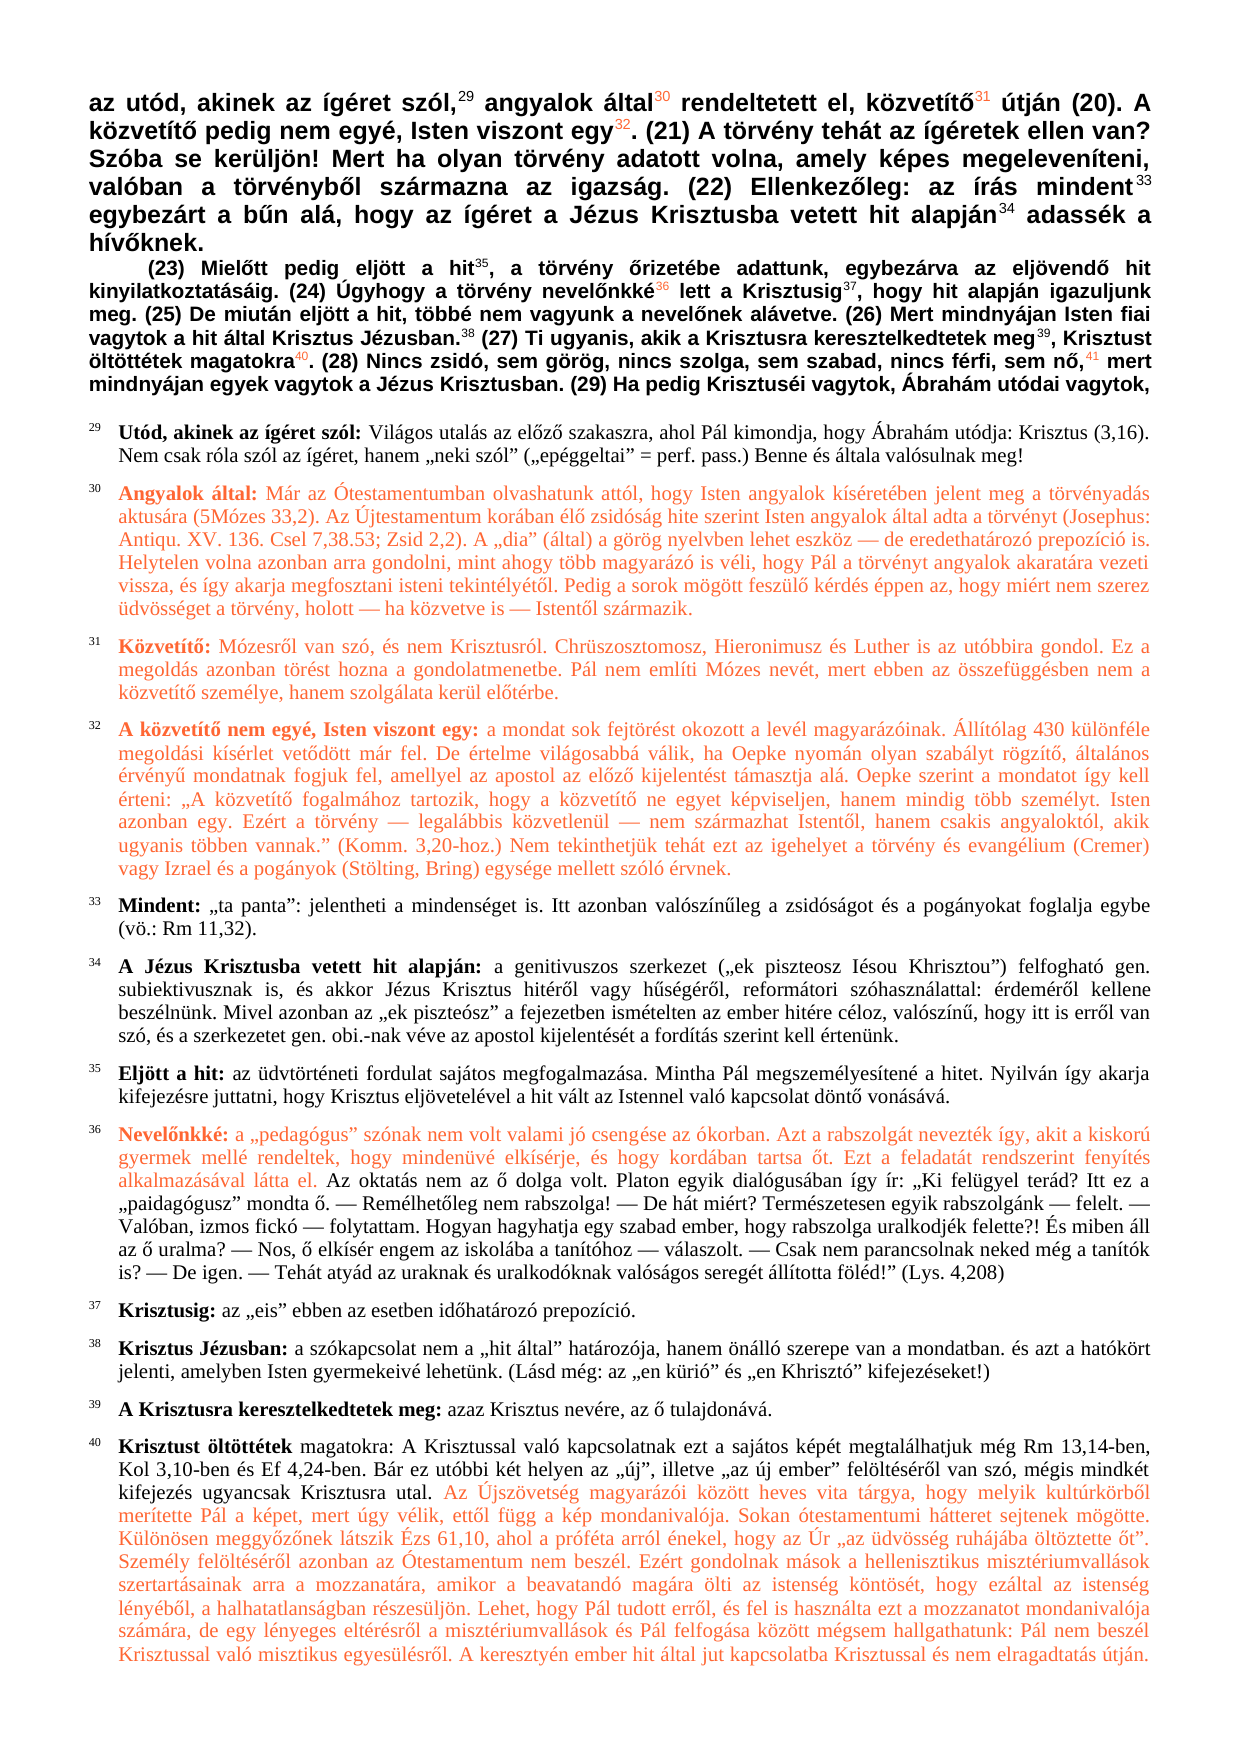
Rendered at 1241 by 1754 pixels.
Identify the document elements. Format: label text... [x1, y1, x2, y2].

text Közvetítő: Mózesről van szó, és nem Krisztusról. Chrüszosztomosz, Hieronimusz és Luther is az utóbbira gondol. Ez a megoldás azonban törést hozna a gondolatmenetbe. Pál nem említi Mózes nevét, mert ebben az összefüggésben nem a közvetítő személye, hanem szolgálata kerül előtérbe. [88, 634, 1152, 703]
text A Krisztusra keresztelkedtetek meg: azaz Krisztus nevére, az ő tulajdonává. [88, 1397, 1152, 1420]
text A Jézus Krisztusba vetett hit alapján: a genitivuszos szerkezet („ek piszteosz Iésou Khrisztou”) felfogható gen. subiektivusznak is, és akkor Jézus Krisztus hitéről vagy hűségéről, reformátori szóhasználattal: érdeméről kellene beszélnünk. Mivel azonban az „ek piszteósz” a fejezetben ismételten az ember hitére céloz, valószínű, hogy itt is erről van szó, és a szerkezetet gen. obi.-nak véve az apostol kijelentését a fordítás szerint kell értenünk. [88, 955, 1152, 1047]
text Krisztus Jézusban: a szókapcsolat nem a „hit által” határozója, hanem önálló szerepe van a mondatban. és azt a hatókört jelenti, amelyben Isten gyermekeivé lehetünk. (Lásd még: az „en kürió” és „en Khrisztó” kifejezéseket!) [88, 1337, 1152, 1383]
text Krisztust öltöttétek magatokra: A Krisztussal való kapcsolatnak ezt a sajátos képét megtalálhatjuk még Rm 13,14-ben, Kol 3,10-ben és Ef 4,24-ben. Bár ez utóbbi két helyen az „új”, illetve „az új ember” felöltéséről van szó, mégis mindkét kifejezés ugyancsak Krisztusra utal. Az Újszövetség magyarázói között heves vita tárgya, hogy melyik kultúrkörből merítette Pál a képet, mert úgy vélik, ettől függ a kép mondanivalója. Sokan ótestamentumi hátteret sejtenek mögötte. Különösen meggyőzőnek látszik Ézs 61,10, ahol a próféta arról énekel, hogy az Úr „az üdvösség ruhájába öltöztette őt”. Személy felöltéséről azonban az Ótestamentum nem beszél. Ezért gondolnak mások a hellenisztikus misztériumvallások szertartásainak arra a mozzanatára, amikor a beavatandó magára ölti az istenség köntösét, hogy ezáltal az istenség lényéből, a halhatatlanságban részesüljön. Lehet, hogy Pál tudott erről, és fel is használta ezt a mozzanatot mondanivalója számára, de egy lényeges eltérésről a misztériumvallások és Pál felfogása között mégsem hallgathatunk: Pál nem beszél Krisztussal való misztikus egyesülésről. A keresztyén ember hit által jut kapcsolatba Krisztussal és nem elragadtatás útján. [88, 1435, 1152, 1665]
text Krisztusig: az „eis” ebben az esetben időhatározó prepozíció. [88, 1299, 1152, 1322]
text Angyalok által: Már az Ótestamentumban olvashatunk attól, hogy Isten angyalok kíséretében jelent meg a törvényadás aktusára (5Mózes 33,2). Az Újtestamentum korában élő zsidóság hite szerint Isten angyalok által adta a törvényt (Josephus: Antiqu. XV. 136. Csel 7,38.53; Zsid 2,2). A „dia” (által) a görög nyelvben lehet eszköz — de eredethatározó prepozíció is. Helytelen volna azonban arra gondolni, mint ahogy több magyarázó is véli, hogy Pál a törvényt angyalok akaratára vezeti vissza, és így akarja megfosztani isteni tekintélyétől. Pedig a sorok mögött feszülő kérdés éppen az, hogy miért nem szerez üdvösséget a törvény, holott — ha közvetve is — Istentől származik. [88, 482, 1152, 620]
text 3,19-29: (19) Mi tehát a törvény? A törvényszegésekért adatott azonfelül, amíg eljön az utód, akinek az ígéret szól, angyalok által rendeltetett el, közvetítő útján (20). A közvetítő pedig nem egyé, Isten viszont egy. (21) A törvény tehát az ígéretek ellen van? Szóba se kerüljön! Mert ha olyan törvény adatott volna, amely képes megeleveníteni, valóban a törvényből származna az igazság. (22) Ellenkezőleg: az írás mindent egybezárt a bűn alá, hogy az ígéret a Jézus Krisztusba vetett hit alapján adassék a hívőknek. [88, 88, 1152, 257]
text Utód, akinek az ígéret szól: Világos utalás az előző szakaszra, ahol Pál kimondja, hogy Ábrahám utódja: Krisztus (3,16). Nem csak róla szól az ígéret, hanem „neki szól” („epéggeltai” = perf. pass.) Benne és általa valósulnak meg! [88, 421, 1152, 467]
text Nevelőnkké: a „pedagógus” szónak nem volt valami jó csengése az ókorban. Azt a rabszolgát nevezték így, akit a kiskorú gyermek mellé rendeltek, hogy mindenüvé elkísérje, és hogy kordában tartsa őt. Ezt a feladatát rendszerint fenyítés alkalmazásával látta el. Az oktatás nem az ő dolga volt. Platon egyik dialógusában így ír: „Ki felügyel terád? Itt ez a „paidagógusz” mondta ő. — Remélhetőleg nem rabszolga! — De hát miért? Természetesen egyik rabszolgánk — felelt. — Valóban, izmos fickó — folytattam. Hogyan hagyhatja egy szabad ember, hogy rabszolga uralkodjék felette?! És miben áll az ő uralma? — Nos, ő elkísér engem az iskolába a tanítóhoz — válaszolt. — Csak nem parancsolnak neked még a tanítók is? — De igen. — Tehát atyád az uraknak és uralkodóknak valóságos seregét állította föléd!” (Lys. 4,208) [88, 1123, 1152, 1284]
text Mindent: „ta panta”: jelentheti a mindenséget is. Itt azonban valószínűleg a zsidóságot és a pogányokat foglalja egybe (vö.: Rm 11,32). [88, 894, 1152, 940]
text (23) Mielőtt pedig eljött a hit, a törvény őrizetébe adattunk, egybezárva az eljövendő hit kinyilatkoztatásáig. (24) Úgyhogy a törvény nevelőnkké lett a Krisztusig, hogy hit alapján igazuljunk meg. (25) De miután eljött a hit, többé nem vagyunk a nevelőnek alávetve. (26) Mert mindnyájan Isten fiai vagytok a hit által Krisztus Jézusban. (27) Ti ugyanis, akik a Krisztusra keresztelkedtetek meg, Krisztust öltöttétek magatokra. (28) Nincs zsidó, sem görög, nincs szolga, sem szabad, nincs férfi, sem nő, mert mindnyájan egyek vagytok a Jézus Krisztusban. (29) Ha pedig Krisztuséi vagytok, Ábrahám utódai vagytok, [88, 257, 1152, 396]
text A közvetítő nem egyé, Isten viszont egy: a mondat sok fejtörést okozott a levél magyarázóinak. Állítólag 430 különféle megoldási kísérlet vetődött már fel. De értelme világosabbá válik, ha Oepke nyomán olyan szabályt rögzítő, általános érvényű mondatnak fogjuk fel, amellyel az apostol az előző kijelentést támasztja alá. Oepke szerint a mondatot így kell érteni: „A közvetítő fogalmához tartozik, hogy a közvetítő ne egyet képviseljen, hanem mindig több személyt. Isten azonban egy. Ezért a törvény — legalábbis közvetlenül — nem származhat Istentől, hanem csakis angyaloktól, akik ugyanis többen vannak.” (Komm. 3,20-hoz.) Nem tekinthetjük tehát ezt az igehelyet a törvény és evangélium (Cremer) vagy Izrael és a pogányok (Stölting, Bring) egysége mellett szóló érvnek. [88, 718, 1152, 879]
text Eljött a hit: az üdvtörténeti fordulat sajátos megfogalmazása. Mintha Pál megszemélyesítené a hitet. Nyilván így akarja kifejezésre juttatni, hogy Krisztus eljövetelével a hit vált az Istennel való kapcsolat döntő vonásává. [88, 1062, 1152, 1108]
